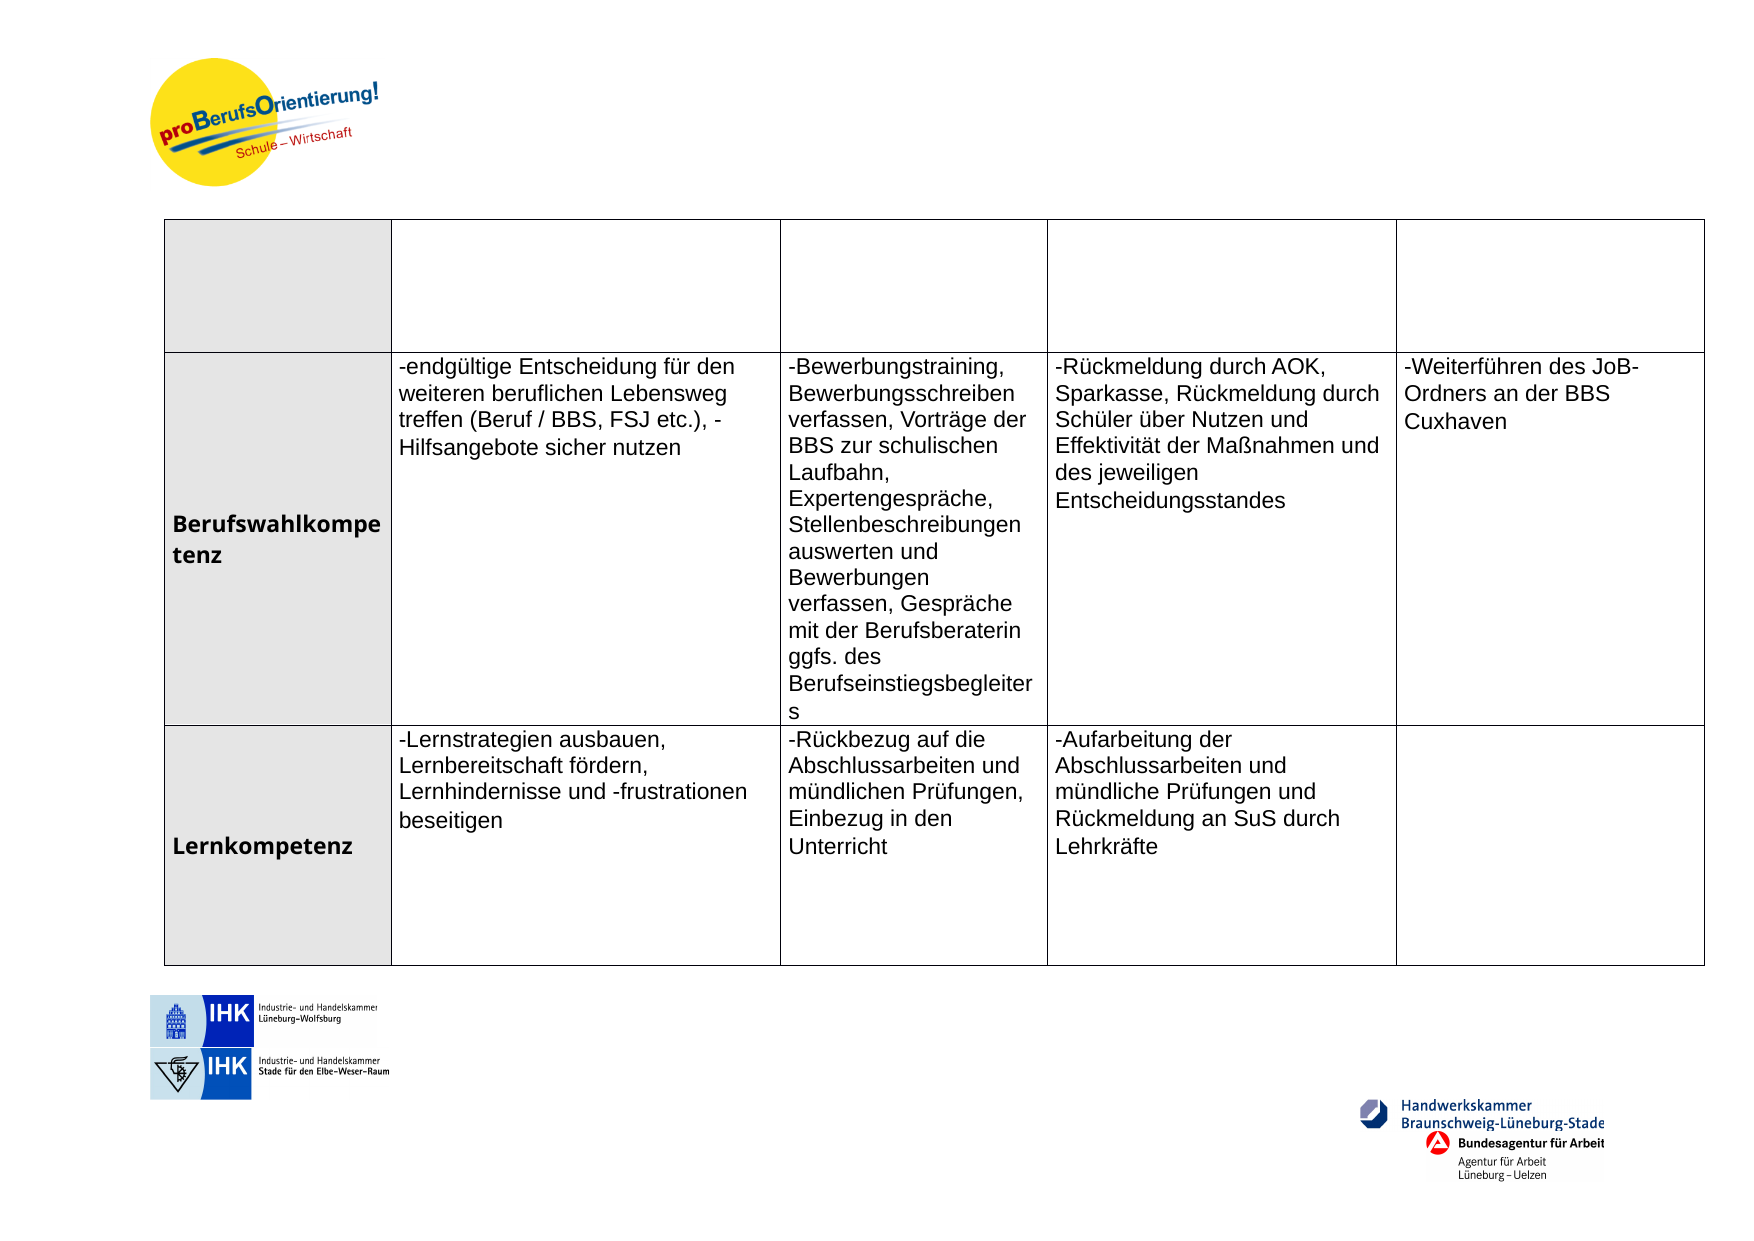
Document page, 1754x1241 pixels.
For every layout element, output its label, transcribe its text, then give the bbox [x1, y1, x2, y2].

table_cell [165, 220, 391, 352]
table_cell Lernkompetenz [165, 726, 391, 965]
table_cell [392, 220, 780, 352]
table_cell [1048, 220, 1396, 352]
picture [1360, 1099, 1604, 1182]
table_cell -endgültige Entscheidung für den weiteren beruflichen Lebensweg treffen (Beruf / BBS, FSJ etc.), -Hilfsangebote sicher nutzen [392, 353, 780, 724]
table_cell Berufswahlkompetenz [165, 353, 391, 724]
picture [150, 995, 390, 1100]
table_cell -Rückbezug auf die Abschlussarbeiten und mündlichen Prüfungen, Einbezug in den Unterricht [781, 726, 1047, 965]
table_cell -Bewerbungstraining, Bewerbungsschreiben verfassen, Vorträge der BBS zur schulischen Laufbahn, Expertengespräche, Stellenbeschreibungen auswerten und Bewerbungen verfassen, Gespräche mit der Berufsberaterin ggfs. des Berufseinstiegsbegleiters [781, 353, 1047, 724]
picture [150, 58, 386, 191]
table_cell -Lernstrategien ausbauen, Lernbereitschaft fördern, Lernhindernisse und -frustrationen beseitigen [392, 726, 780, 965]
table_cell -Rückmeldung durch AOK, Sparkasse, Rückmeldung durch Schüler über Nutzen und Effektivität der Maßnahmen und des jeweiligen Entscheidungsstandes [1048, 353, 1396, 724]
table_cell -Weiterführen des JoB-Ordners an der BBS Cuxhaven [1397, 353, 1704, 724]
table_cell [781, 220, 1047, 352]
table_cell [1397, 726, 1704, 965]
table_cell -Aufarbeitung der Abschlussarbeiten und mündliche Prüfungen und Rückmeldung an SuS durch Lehrkräfte [1048, 726, 1396, 965]
table_cell [1397, 220, 1704, 352]
